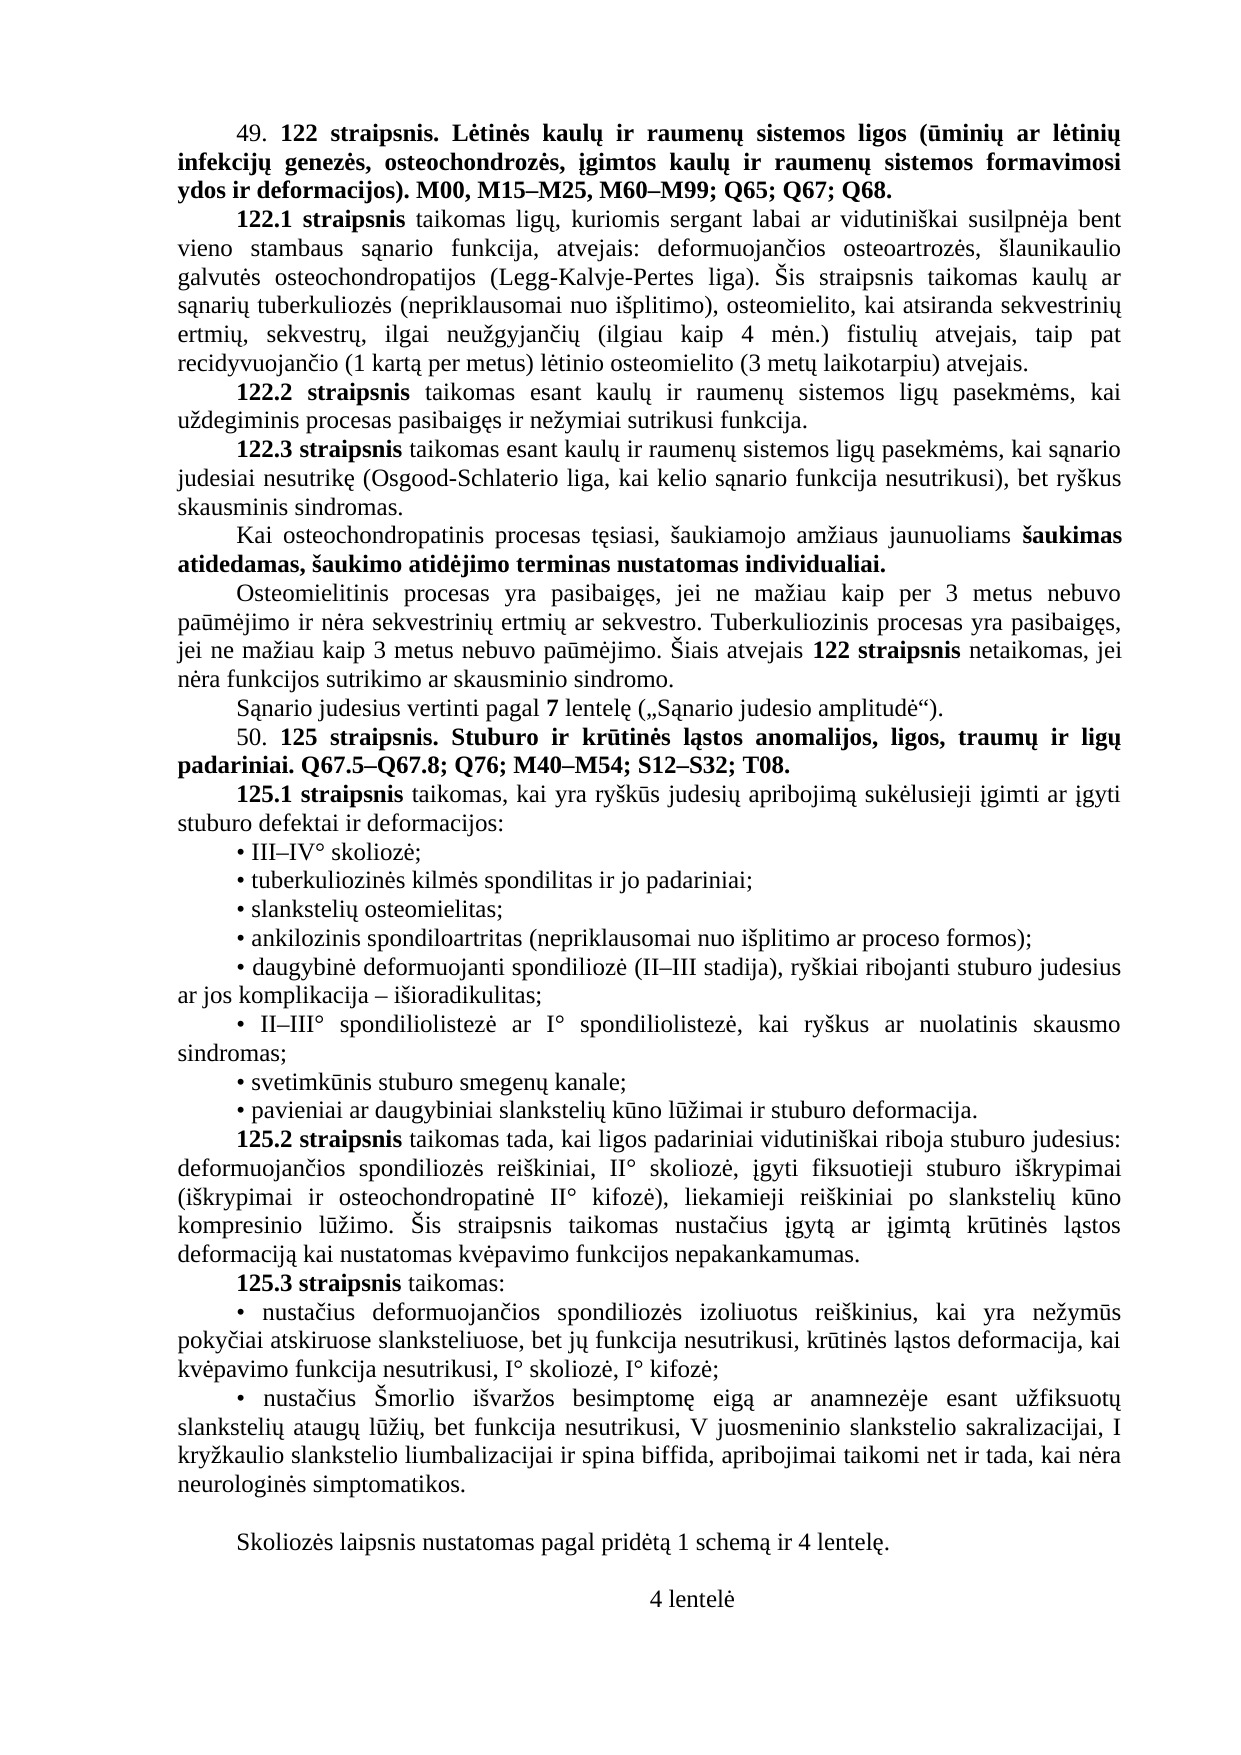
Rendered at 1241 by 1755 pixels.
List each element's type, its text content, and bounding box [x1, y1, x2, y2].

text • nustačius Šmorlio išvaržos besimptomę eigą ar anamnezėje esant užfiksuotų slankstelių ataugų lūžių, bet funkcija nesutrikusi, V juosmeninio slankstelio sakralizacijai, I kryžkaulio slankstelio liumbalizacijai ir spina biffida, apribojimai taikomi net ir tada, kai nėra neurologinės simptomatikos. [177, 1383, 1122, 1498]
text Kai osteochondropatinis procesas tęsiasi, šaukiamojo amžiaus jaunuoliams šaukimas atidedamas, šaukimo atidėjimo terminas nustatomas individualiai. [177, 521, 1122, 578]
text • slankstelių osteomielitas; [177, 894, 1122, 923]
text • nustačius deformuojančios spondiliozės izoliuotus reiškinius, kai yra nežymūs pokyčiai atskiruose slanksteliuose, bet jų funkcija nesutrikusi, krūtinės ląstos deformacija, kai kvėpavimo funkcija nesutrikusi, I° skoliozė, I° kifozė; [177, 1297, 1122, 1383]
text • pavieniai ar daugybiniai slankstelių kūno lūžimai ir stuburo deformacija. [177, 1096, 1122, 1124]
text • II–III° spondiliolistezė ar I° spondiliolistezė, kai ryškus ar nuolatinis skausmo sindromas; [177, 1009, 1122, 1067]
text • svetimkūnis stuburo smegenų kanale; [177, 1067, 1122, 1096]
text 122.3 straipsnis taikomas esant kaulų ir raumenų sistemos ligų pasekmėms, kai sąnario judesiai nesutrikę (Osgood-Schlaterio liga, kai kelio sąnario funkcija nesutrikusi), bet ryškus skausminis sindromas. [177, 434, 1122, 521]
text 49. 122 straipsnis. Lėtinės kaulų ir raumenų sistemos ligos (ūminių ar lėtinių infekcijų genezės, osteochondrozės, įgimtos kaulų ir raumenų sistemos formavimosi ydos ir deformacijos). M00, M15–M25, M60–M99; Q65; Q67; Q68. [177, 118, 1122, 204]
text 122.1 straipsnis taikomas ligų, kuriomis sergant labai ar vidutiniškai susilpnėja bent vieno stambaus sąnario funkcija, atvejais: deformuojančios osteoartrozės, šlaunikaulio galvutės osteochondropatijos (Legg-Kalvje-Pertes liga). Šis straipsnis taikomas kaulų ar sąnarių tuberkuliozės (nepriklausomai nuo išplitimo), osteomielito, kai atsiranda sekvestrinių ertmių, sekvestrų, ilgai neužgyjančių (ilgiau kaip 4 mėn.) fistulių atvejais, taip pat recidyvuojančio (1 kartą per metus) lėtinio osteomielito (3 metų laikotarpiu) atvejais. [177, 204, 1122, 377]
text 4 lentelė [649, 1584, 1122, 1613]
text • III–IV° skoliozė; [177, 837, 1122, 866]
text • ankilozinis spondiloartritas (nepriklausomai nuo išplitimo ar proceso formos); [177, 923, 1122, 952]
text 50. 125 straipsnis. Stuburo ir krūtinės ląstos anomalijos, ligos, traumų ir ligų padariniai. Q67.5–Q67.8; Q76; M40–M54; S12–S32; T08. [177, 722, 1122, 779]
text Sąnario judesius vertinti pagal 7 lentelę („Sąnario judesio amplitudė“). [177, 693, 1122, 722]
text • daugybinė deformuojanti spondiliozė (II–III stadija), ryškiai ribojanti stuburo judesius ar jos komplikacija – išioradikulitas; [177, 952, 1122, 1009]
text 122.2 straipsnis taikomas esant kaulų ir raumenų sistemos ligų pasekmėms, kai uždegiminis procesas pasibaigęs ir nežymiai sutrikusi funkcija. [177, 377, 1122, 434]
text 125.1 straipsnis taikomas, kai yra ryškūs judesių apribojimą sukėlusieji įgimti ar įgyti stuburo defektai ir deformacijos: [177, 779, 1122, 837]
text 125.3 straipsnis taikomas: [177, 1268, 1122, 1297]
text • tuberkuliozinės kilmės spondilitas ir jo padariniai; [177, 866, 1122, 894]
text 125.2 straipsnis taikomas tada, kai ligos padariniai vidutiniškai riboja stuburo judesius: deformuojančios spondiliozės reiškiniai, II° skoliozė, įgyti fiksuotieji stuburo iškrypimai (iškrypimai ir osteochondropatinė II° kifozė), liekamieji reiškiniai po slankstelių kūno kompresinio lūžimo. Šis straipsnis taikomas nustačius įgytą ar įgimtą krūtinės ląstos deformaciją kai nustatomas kvėpavimo funkcijos nepakankamumas. [177, 1124, 1122, 1268]
text Osteomielitinis procesas yra pasibaigęs, jei ne mažiau kaip per 3 metus nebuvo paūmėjimo ir nėra sekvestrinių ertmių ar sekvestro. Tuberkuliozinis procesas yra pasibaigęs, jei ne mažiau kaip 3 metus nebuvo paūmėjimo. Šiais atvejais 122 straipsnis netaikomas, jei nėra funkcijos sutrikimo ar skausminio sindromo. [177, 578, 1122, 693]
text Skoliozės laipsnis nustatomas pagal pridėtą 1 schemą ir 4 lentelę. [177, 1527, 1122, 1556]
